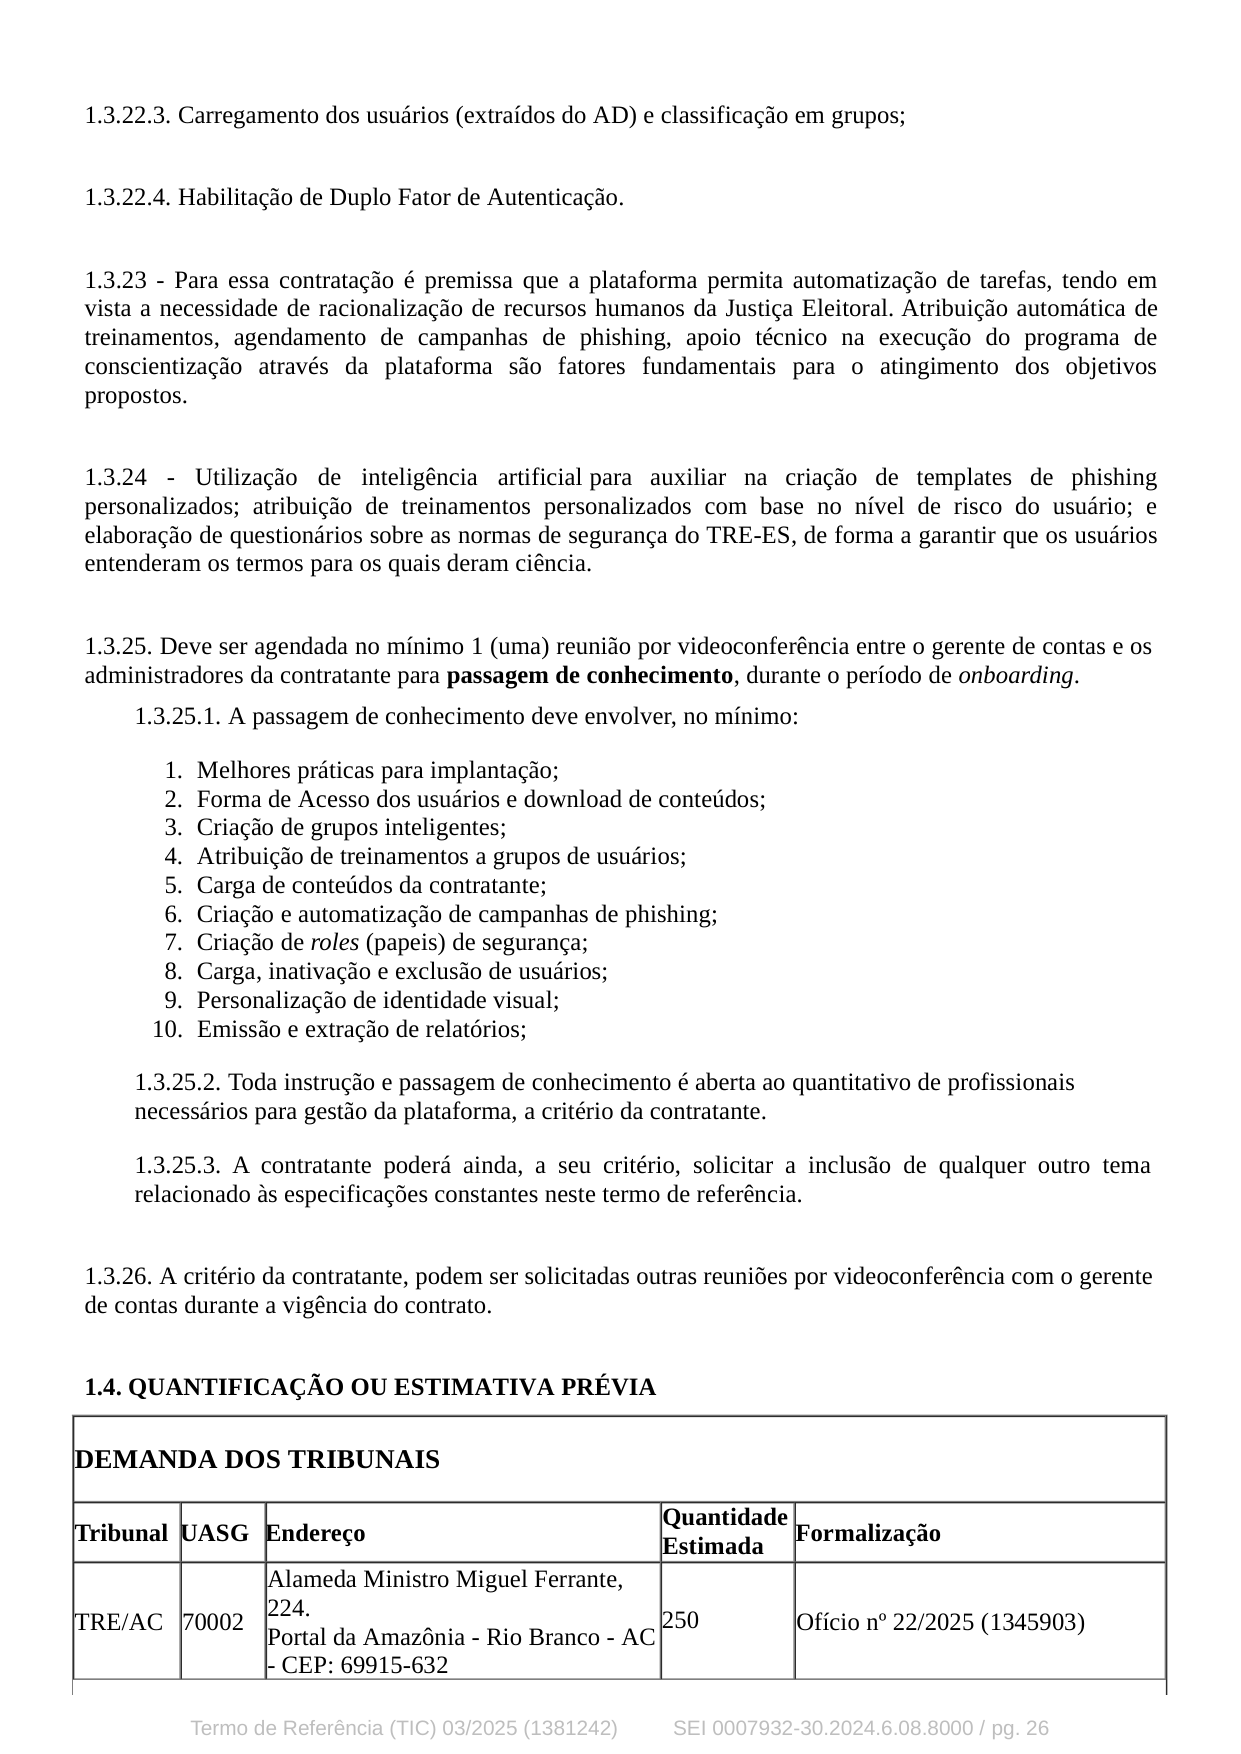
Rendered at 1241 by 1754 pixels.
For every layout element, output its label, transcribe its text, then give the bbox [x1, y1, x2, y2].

text 1.3.25. Deve ser agendada no mínimo 1 (uma) reunião por videoconferência entre o gerente de contas e os administradores da contratante para passagem de conhecimento, durante o período de onboarding. [84, 631, 1161, 688]
text Termo de Referência (TIC) 03/2025 (1381242) SEI 0007932-30.2024.6.08.8000 / pg. 26 [190, 1715, 1158, 1739]
text Ofício nº 22/2025 (1345903) [796, 1607, 1158, 1636]
text Alameda Ministro Miguel Ferrante, 224. [268, 1564, 630, 1622]
text 1.3.24 - Utilização de inteligência artificial para auxiliar na criação de templates de phishing personalizados; atribuição de treinamentos personalizados com base no nível de risco do usuário; e elaboração de questionários sobre as normas de segurança do TRE-ES, de forma a garantir que os usuários entenderam os termos para os quais deram ciência. [84, 462, 1158, 577]
text Quantidade [663, 1504, 793, 1547]
text 1.3.23 - Para essa contratação é premissa que a plataforma permita automatização de tarefas, tendo em vista a necessidade de racionalização de recursos humanos da Justiça Eleitoral. Atribuição automática de treinamentos, agendamento de campanhas de phishing, apoio técnico na execução do programa de conscientização através da plataforma são fatores fundamentais para o atingimento dos objetivos propostos. [84, 265, 1158, 408]
text Portal da Amazônia - Rio Branco - AC - CEP: 69915-632 [268, 1622, 659, 1678]
text 1. Melhores práticas para implantação; [164, 755, 1158, 784]
text 70002 [182, 1607, 247, 1636]
text Endereço [268, 1504, 659, 1547]
text 1.3.22.3. Carregamento dos usuários (extraídos do AD) e classificação em grupos; [84, 100, 1158, 128]
text Tribunal [75, 1504, 179, 1547]
text 1.3.25.1. A passagem de conhecimento deve envolver, no mínimo: [134, 701, 1158, 730]
text 10. Emissão e extração de relatórios; [152, 1014, 1158, 1042]
text TRE/AC [75, 1607, 179, 1636]
text 4. Atribuição de treinamentos a grupos de usuários; 5. Carga de conteúdos da contratante; [164, 841, 694, 899]
text 8. Carga, inativação e exclusão de usuários; 9. Personalização de identidade visual; [164, 956, 616, 1014]
text 1.3.25.3. A contratante poderá ainda, a seu critério, solicitar a inclusão de qualquer outro tema relacionado às especificações constantes neste termo de referência. [134, 1150, 1159, 1207]
text 1.3.26. A critério da contratante, podem ser solicitadas outras reuniões por videoconferência com o gerente de contas durante a vigência do contrato. [84, 1261, 1161, 1319]
text UASG [182, 1504, 264, 1547]
text 1.4. QUANTIFICAÇÃO OU ESTIMATIVA PRÉVIA [84, 1372, 1158, 1401]
text 1.3.22.4. Habilitação de Duplo Fator de Autenticação. [84, 182, 1158, 211]
text 1.3.25.2. Toda instrução e passagem de conhecimento é aberta ao quantitativo de profissionais necessários para gestão da plataforma, a critério da contratante. [134, 1067, 1085, 1125]
text 6. Criação e automatização de campanhas de phishing; 7. Criação de roles (papeis) de segurança; [164, 899, 726, 956]
text DEMANDA DOS TRIBUNAIS [75, 1443, 1156, 1474]
text 2. Forma de Acesso dos usuários e download de conteúdos; 3. Criação de grupos inteligentes; [164, 784, 774, 841]
text Formalização [796, 1504, 1158, 1547]
